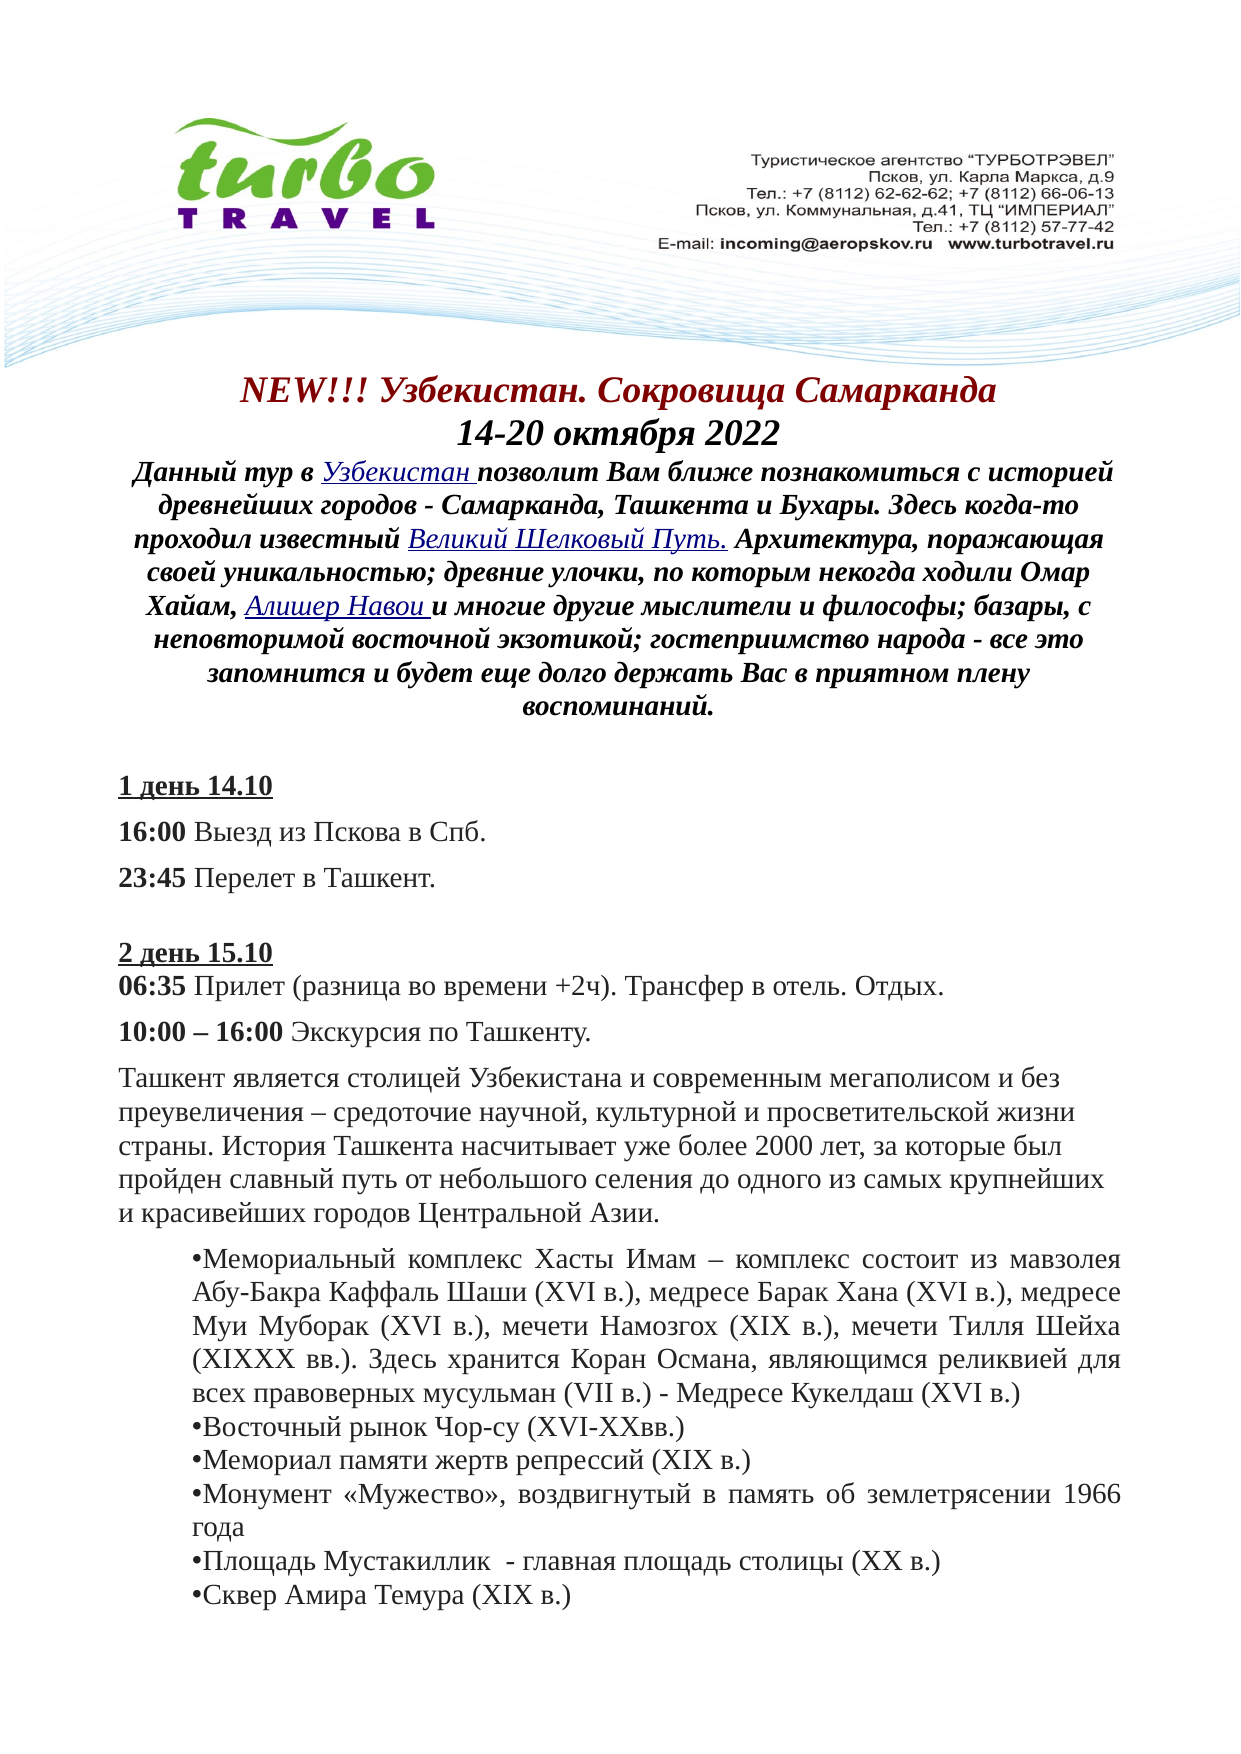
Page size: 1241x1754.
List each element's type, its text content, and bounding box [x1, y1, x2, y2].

text 23:45 Перелет в Ташкент. [118, 860, 1122, 922]
text 10:00 – 16:00 Экскурсия по Ташкенту. [118, 1014, 1122, 1048]
text NEW!!! Узбекистан. Сокровища Самарканда [118, 368, 1122, 411]
list Монумент «Мужество», воздвигнутый в память об землетрясении 1966 года [118, 1476, 1122, 1543]
list Восточный рынок Чор-су (XVI-XXвв.) [118, 1409, 1122, 1442]
text 1 день 14.10 [118, 768, 1122, 802]
text 2 день 15.10 06:35 Прилет (разница во времени +2ч). Трансфер в отель. Отдых. [118, 935, 1122, 1002]
list Площадь Мустакиллик - главная площадь столицы (XX в.) [118, 1543, 1122, 1577]
text Ташкент является столицей Узбекистана и современным мегаполисом и без преувеличения – средоточие научной, культурной и просветительской жизни страны. История Ташкента насчитывает уже более 2000 лет, за которые был пройден славный путь от небольшого селения до одного из самых крупнейших и красивейших городов Центральной Азии. [118, 1061, 1122, 1228]
list Мемориал памяти жертв репрессий (XIX в.) [118, 1442, 1122, 1476]
list Мемориальный комплекс Хасты Имам – комплекс состоит из мавзолея Абу-Бакра Каффаль Шаши (XVI в.), медресе Барак Хана (XVI в.), медресе Муи Муборак (XVI в.), мечети Намозгох (XIX в.), мечети Тилля Шейха (XIXXX вв.). Здесь хранится Коран Османа, являющимся реликвией для всех правоверных мусульман (VII в.) - Медресе Кукелдаш (XVI в.) [118, 1241, 1122, 1409]
list Сквер Амира Темура (XIX в.) [118, 1577, 1122, 1610]
text Данный тур в Узбекистан позволит Вам ближе познакомиться с историей древнейших городов - Самарканда, Ташкента и Бухары. Здесь когда-то проходил известный Великий Шелковый Путь. Архитектура, поражающая своей уникальностью; древние улочки, по которым некогда ходили Омар Хайам, Алишер Навои и многие другие мыслители и философы; базары, с неповторимой восточной экзотикой; гостеприимство народа - все это запомнится и будет еще долго держать Вас в приятном плену воспоминаний. [118, 454, 1122, 722]
text 16:00 Выезд из Пскова в Спб. [118, 814, 1122, 848]
text 14-20 октября 2022 [118, 411, 1122, 454]
picture [4, 118, 1241, 368]
